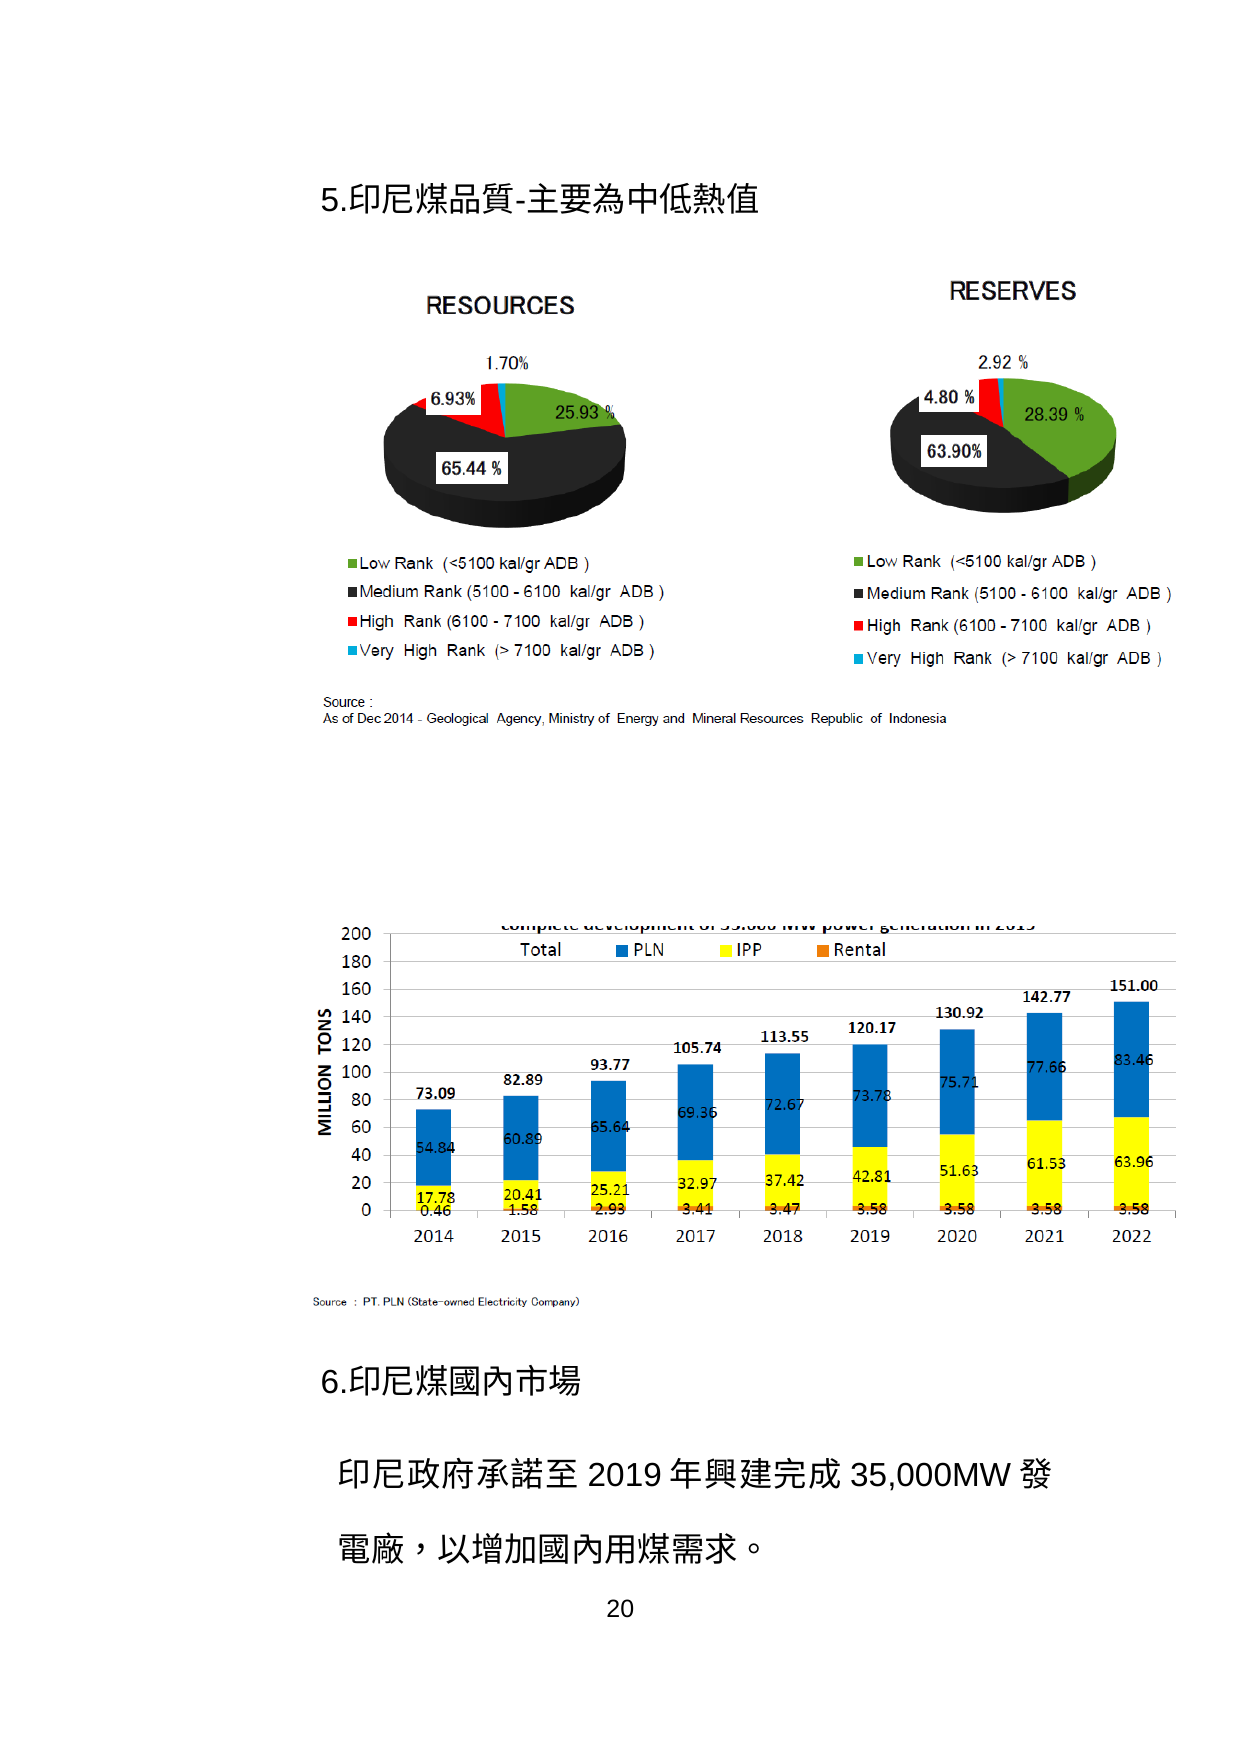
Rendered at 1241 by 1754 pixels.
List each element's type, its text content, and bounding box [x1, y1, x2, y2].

text 5.印尼煤品質-主要為中低熱值 [320, 160, 1053, 235]
text [320, 854, 1053, 926]
text 印尼政府承諾至2019年興建完成35,000MW發電廠，以增加國內用煤需求。 [337, 1435, 1053, 1585]
text 6.印尼煤國內市場 [320, 1316, 1053, 1416]
